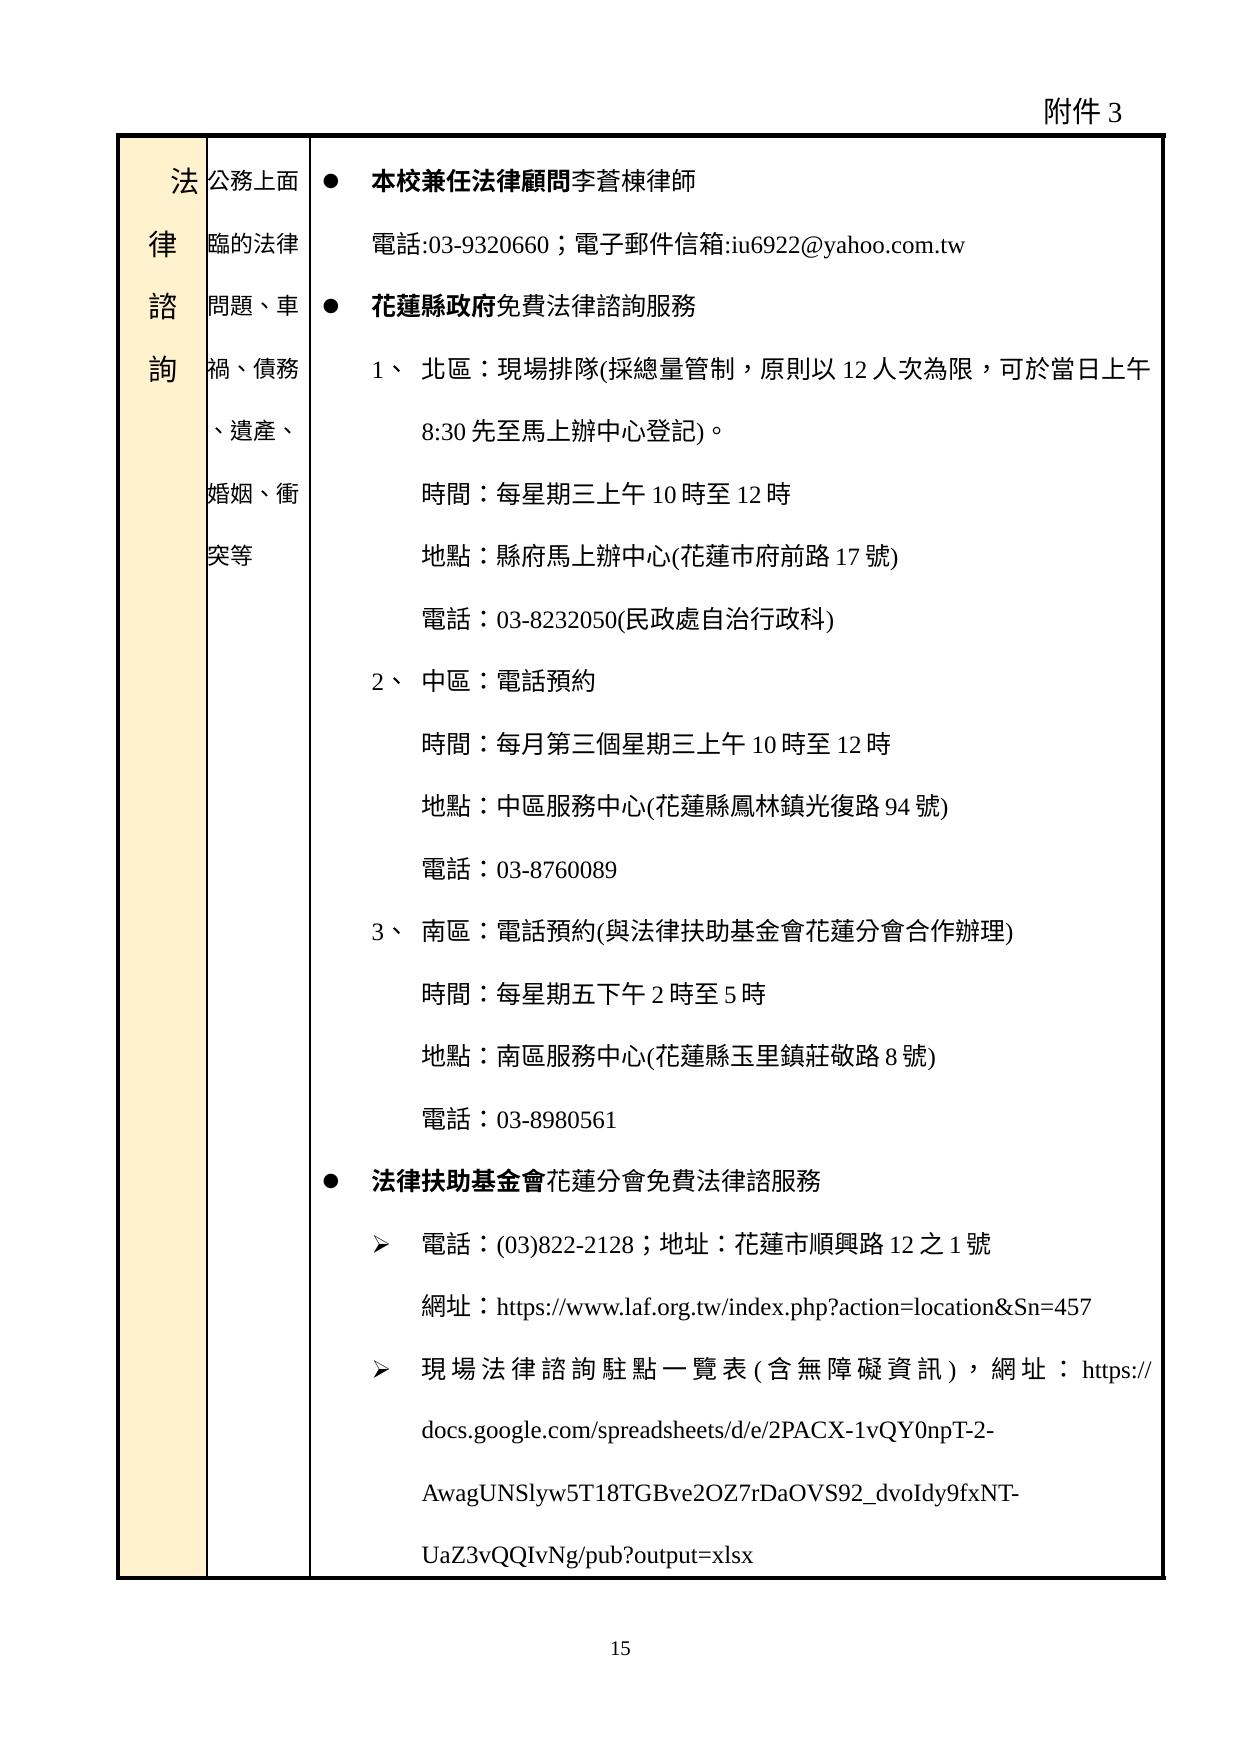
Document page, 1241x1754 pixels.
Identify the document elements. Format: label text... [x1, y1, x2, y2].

table_cell 法律諮詢 [120, 138, 206, 1576]
table_cell 公務上面臨的法律問題、車禍、債務、遺產、婚姻、衝突等 [208, 138, 309, 1576]
table_cell 本校兼任法律顧問李蒼棟律師 電話:03-9320660；電子郵件信箱:iu6922@yahoo.com.tw 花蓮縣政府免費法律諮詢服務 北區：現場排隊(採總量管制，原則以12人次為限，可於當日上午8:30先至馬上辦中心登記)。 時間：每星期三上午10時至12時 地點：縣府馬上辦中心(花蓮巿府前路17號) 電話：03-8232050(民政處自治行政科) 中區：電話預約 時間：每月第三個星期三上午10時至12時 地點：中區服務中心(花蓮縣鳳林鎮光復路94號) 電話：03-8760089 南區：電話預約(與法律扶助基金會花蓮分會合作辦理) 時間：每星期五下午2時至5時 地點：南區服務中心(花蓮縣玉里鎮莊敬路8號) 電話：03-8980561 法律扶助基金會花蓮分會免費法律諮服務 電話：(03)822-2128；地址：花蓮市順興路12之1號 網址：https://www.laf.org.tw/index.php?action=location&Sn=457 現場法律諮詢駐點一覽表(含無障礙資訊)，網址：https://docs.google.com/spreadsheets/d/e/2PACX-1vQY0npT-2-AwagUNSlyw5T18TGBve2OZ7rDaOVS92_dvoIdy9fxNT-UaZ3vQQIvNg/pub?output=xlsx 花蓮律師公會 時間：每週二上午9:00~12:00、每週四下午2:00~5:00 地點：花蓮市府前路15號(花蓮地方法院內) 預約電話：03-8222128 臺灣花蓮地方法院免費法律諮詢服務 現場諮詢(抽號碼牌)： 時間：上班日，上午8:00~12:00、下午13:30~15:30 地點：地方法院服務窗口 電話：03-8225144分機240、241(訴訟輔導科) 視訊諮詢服務，網址：https://hld.judicial.gov.tw/tw/np-4973-311.html 花蓮縣婦女福利服務中心─婦女法律諮詢服務 服務方式：採電話預約，03-8246385分機13 網址：http://www.hualienwomen.org.tw/p6-4.php [311, 138, 1161, 1576]
